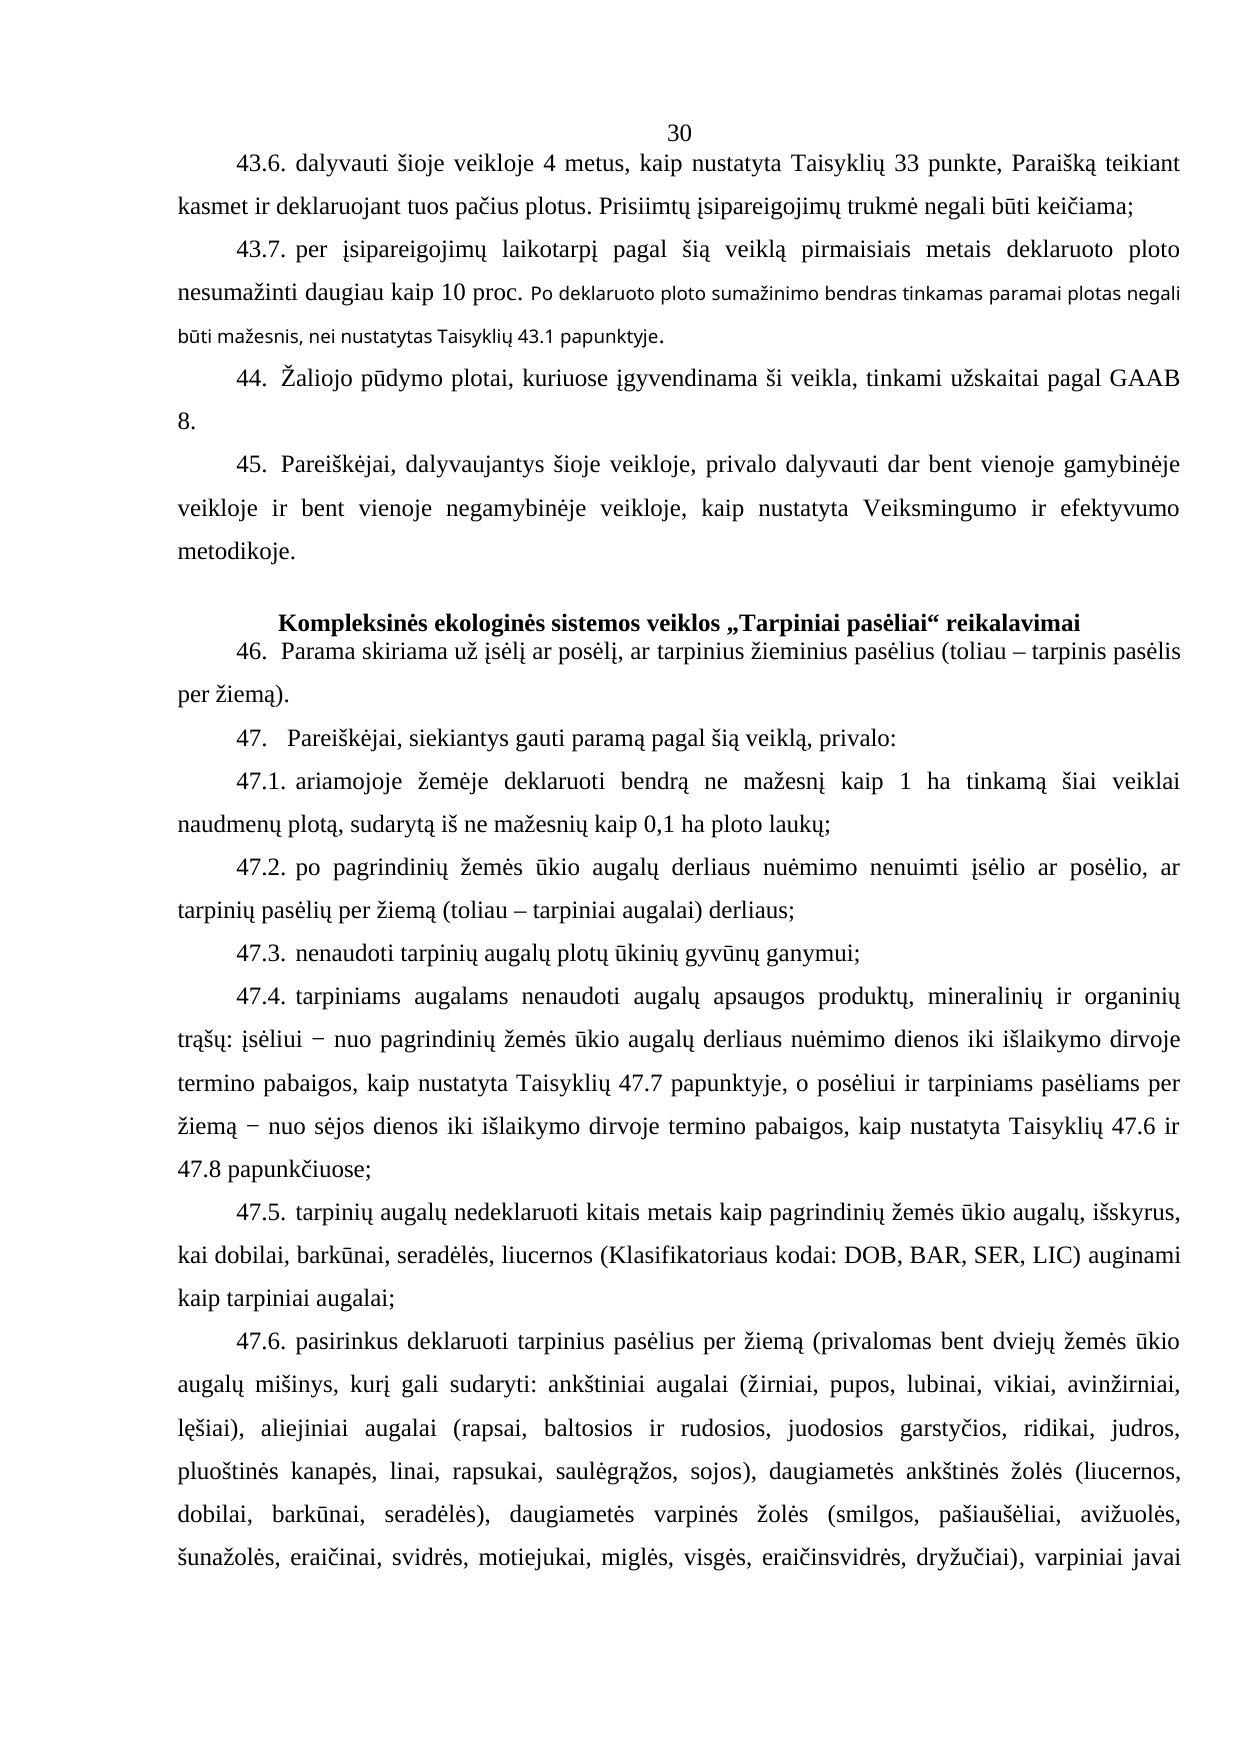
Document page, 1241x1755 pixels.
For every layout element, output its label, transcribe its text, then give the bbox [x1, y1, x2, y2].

text 44. Žaliojo pūdymo plotai, kuriuose įgyvendinama ši veikla, tinkami užskaitai pagal GAAB 8. [177, 363, 1181, 435]
text 47.3. nenaudoti tarpinių augalų plotų ūkinių gyvūnų ganymui; [177, 938, 1181, 967]
text 47.4. tarpiniams augalams nenaudoti augalų apsaugos produktų, mineralinių ir organinių trąšų: įsėliui − nuo pagrindinių žemės ūkio augalų derliaus nuėmimo dienos iki išlaikymo dirvoje termino pabaigos, kaip nustatyta Taisyklių 47.7 papunktyje, o posėliui ir tarpiniams pasėliams per žiemą − nuo sėjos dienos iki išlaikymo dirvoje termino pabaigos, kaip nustatyta Taisyklių 47.6 ir 47.8 papunkčiuose; [177, 981, 1181, 1183]
text 43.6. dalyvauti šioje veikloje 4 metus, kaip nustatyta Taisyklių 33 punkte, Paraišką teikiant kasmet ir deklaruojant tuos pačius plotus. Prisiimtų įsipareigojimų trukmė negali būti keičiama; [177, 148, 1181, 219]
text 46. Parama skiriama už įsėlį ar posėlį, ar tarpinius žieminius pasėlius (toliau – tarpinis pasėlis per žiemą). [177, 636, 1181, 708]
text 47.2. po pagrindinių žemės ūkio augalų derliaus nuėmimo nenuimti įsėlio ar posėlio, ar tarpinių pasėlių per žiemą (toliau – tarpiniai augalai) derliaus; [177, 852, 1181, 924]
text 43.7. per įsipareigojimų laikotarpį pagal šią veiklą pirmaisiais metais deklaruoto ploto nesumažinti daugiau kaip 10 proc. Po deklaruoto ploto sumažinimo bendras tinkamas paramai plotas negali būti mažesnis, nei nustatytas Taisyklių 43.1 papunktyje. [177, 234, 1181, 349]
text 47. Pareiškėjai, siekiantys gauti paramą pagal šią veiklą, privalo: [177, 723, 1181, 751]
text 47.1. ariamojoje žemėje deklaruoti bendrą ne mažesnį kaip 1 ha tinkamą šiai veiklai naudmenų plotą, sudarytą iš ne mažesnių kaip 0,1 ha ploto laukų; [177, 766, 1181, 838]
text 47.6. pasirinkus deklaruoti tarpinius pasėlius per žiemą (privalomas bent dviejų žemės ūkio augalų mišinys, kurį gali sudaryti: ankštiniai augalai (žirniai, pupos, lubinai, vikiai, avinžirniai, lęšiai), aliejiniai augalai (rapsai, baltosios ir rudosios, juodosios garstyčios, ridikai, judros, pluoštinės kanapės, linai, rapsukai, saulėgrąžos, sojos), daugiametės ankštinės žolės (liucernos, dobilai, barkūnai, seradėlės), daugiametės varpinės žolės (smilgos, pašiaušėliai, avižuolės, šunažolės, eraičinai, svidrės, motiejukai, miglės, visgės, eraičinsvidrės, dryžučiai), varpiniai javai [177, 1326, 1181, 1571]
text Kompleksinės ekologinės sistemos veiklos „Tarpiniai pasėliai“ reikalavimai [177, 608, 1181, 636]
text 47.5. tarpinių augalų nedeklaruoti kitais metais kaip pagrindinių žemės ūkio augalų, išskyrus, kai dobilai, barkūnai, seradėlės, liucernos (Klasifikatoriaus kodai: DOB, BAR, SER, LIC) auginami kaip tarpiniai augalai; [177, 1197, 1181, 1312]
text 45. Pareiškėjai, dalyvaujantys šioje veikloje, privalo dalyvauti dar bent vienoje gamybinėje veikloje ir bent vienoje negamybinėje veikloje, kaip nustatyta Veiksmingumo ir efektyvumo metodikoje. [177, 449, 1181, 564]
